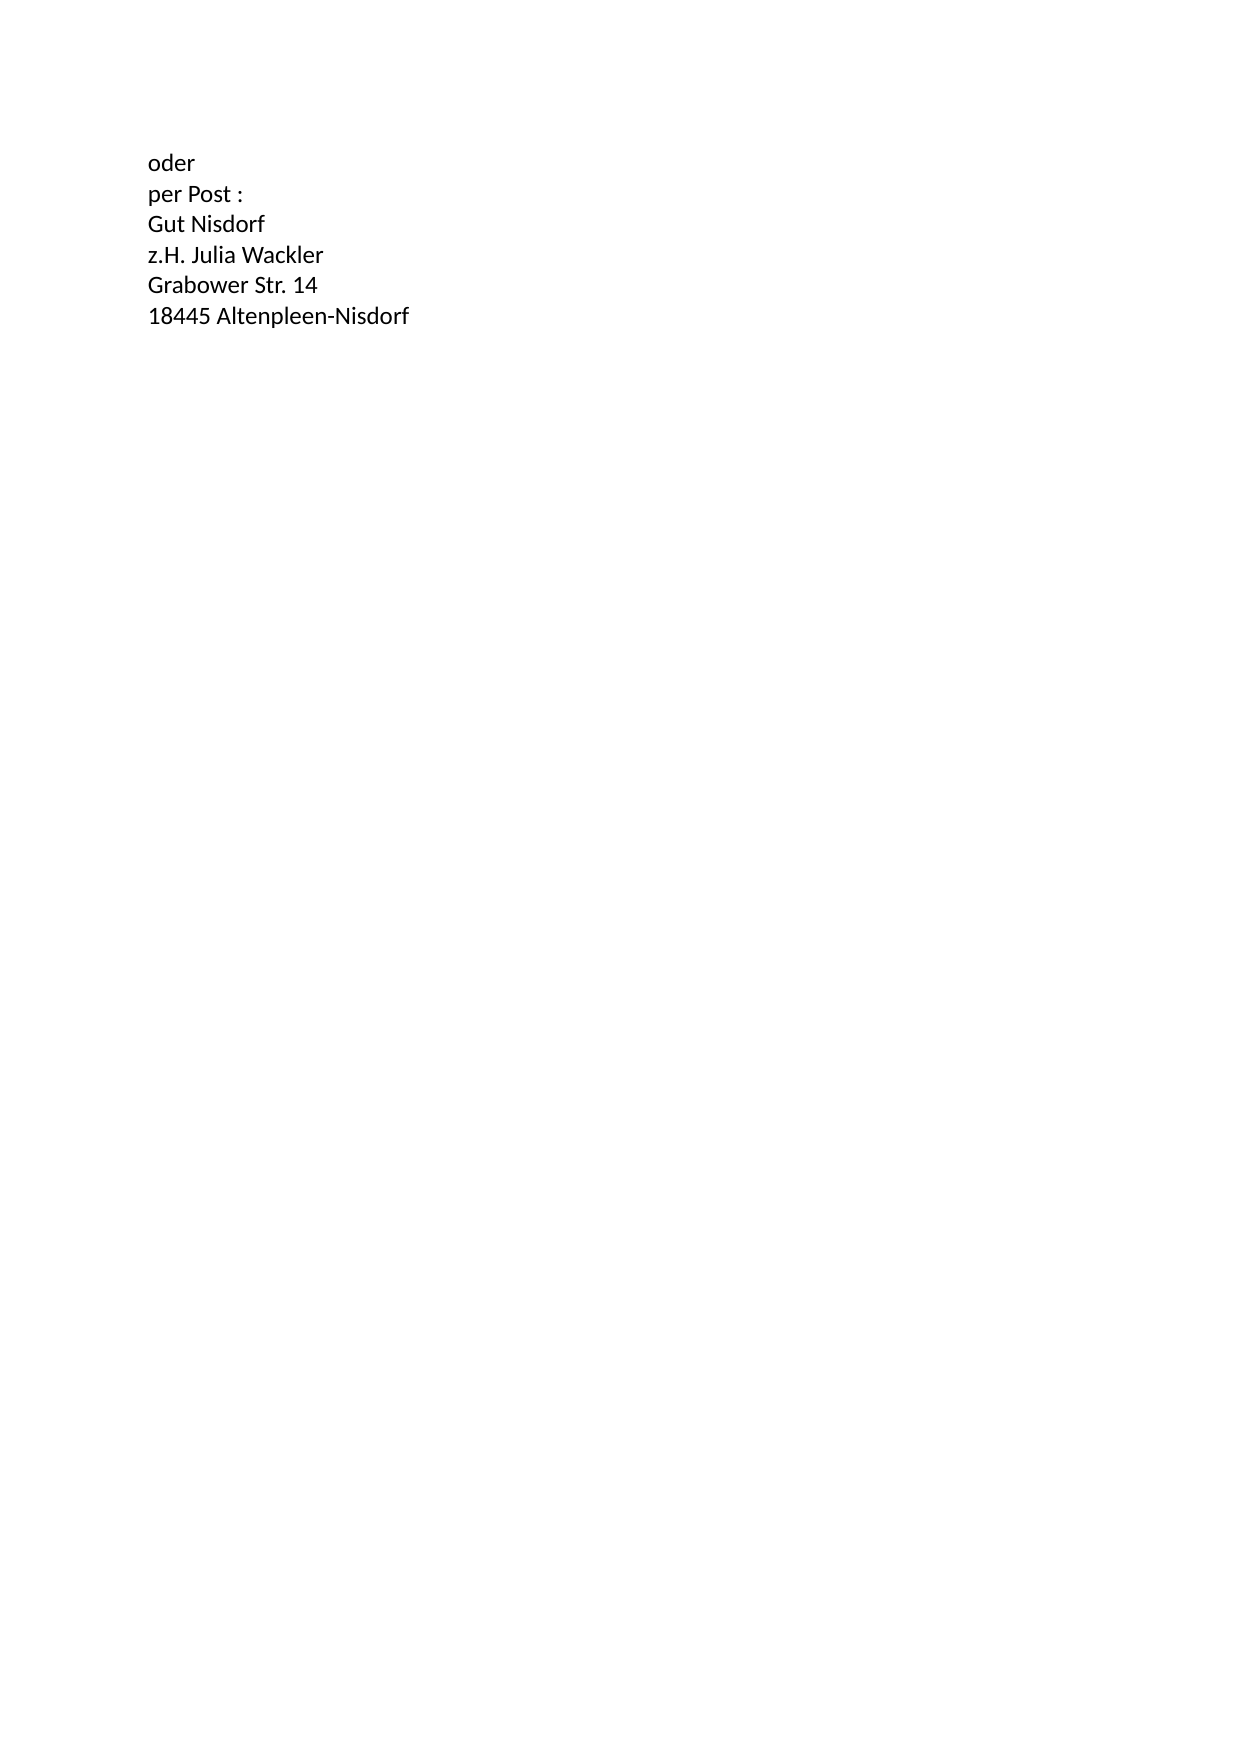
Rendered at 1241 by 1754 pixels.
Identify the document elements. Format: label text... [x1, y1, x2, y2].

text oder [148, 148, 1093, 178]
text Gut Nisdorf [148, 209, 1093, 239]
text z.H. Julia Wackler [148, 239, 1093, 270]
text per Post : [148, 178, 1093, 209]
text 18445 Altenpleen-Nisdorf [148, 300, 1093, 359]
text Grabower Str. 14 [148, 270, 1093, 300]
